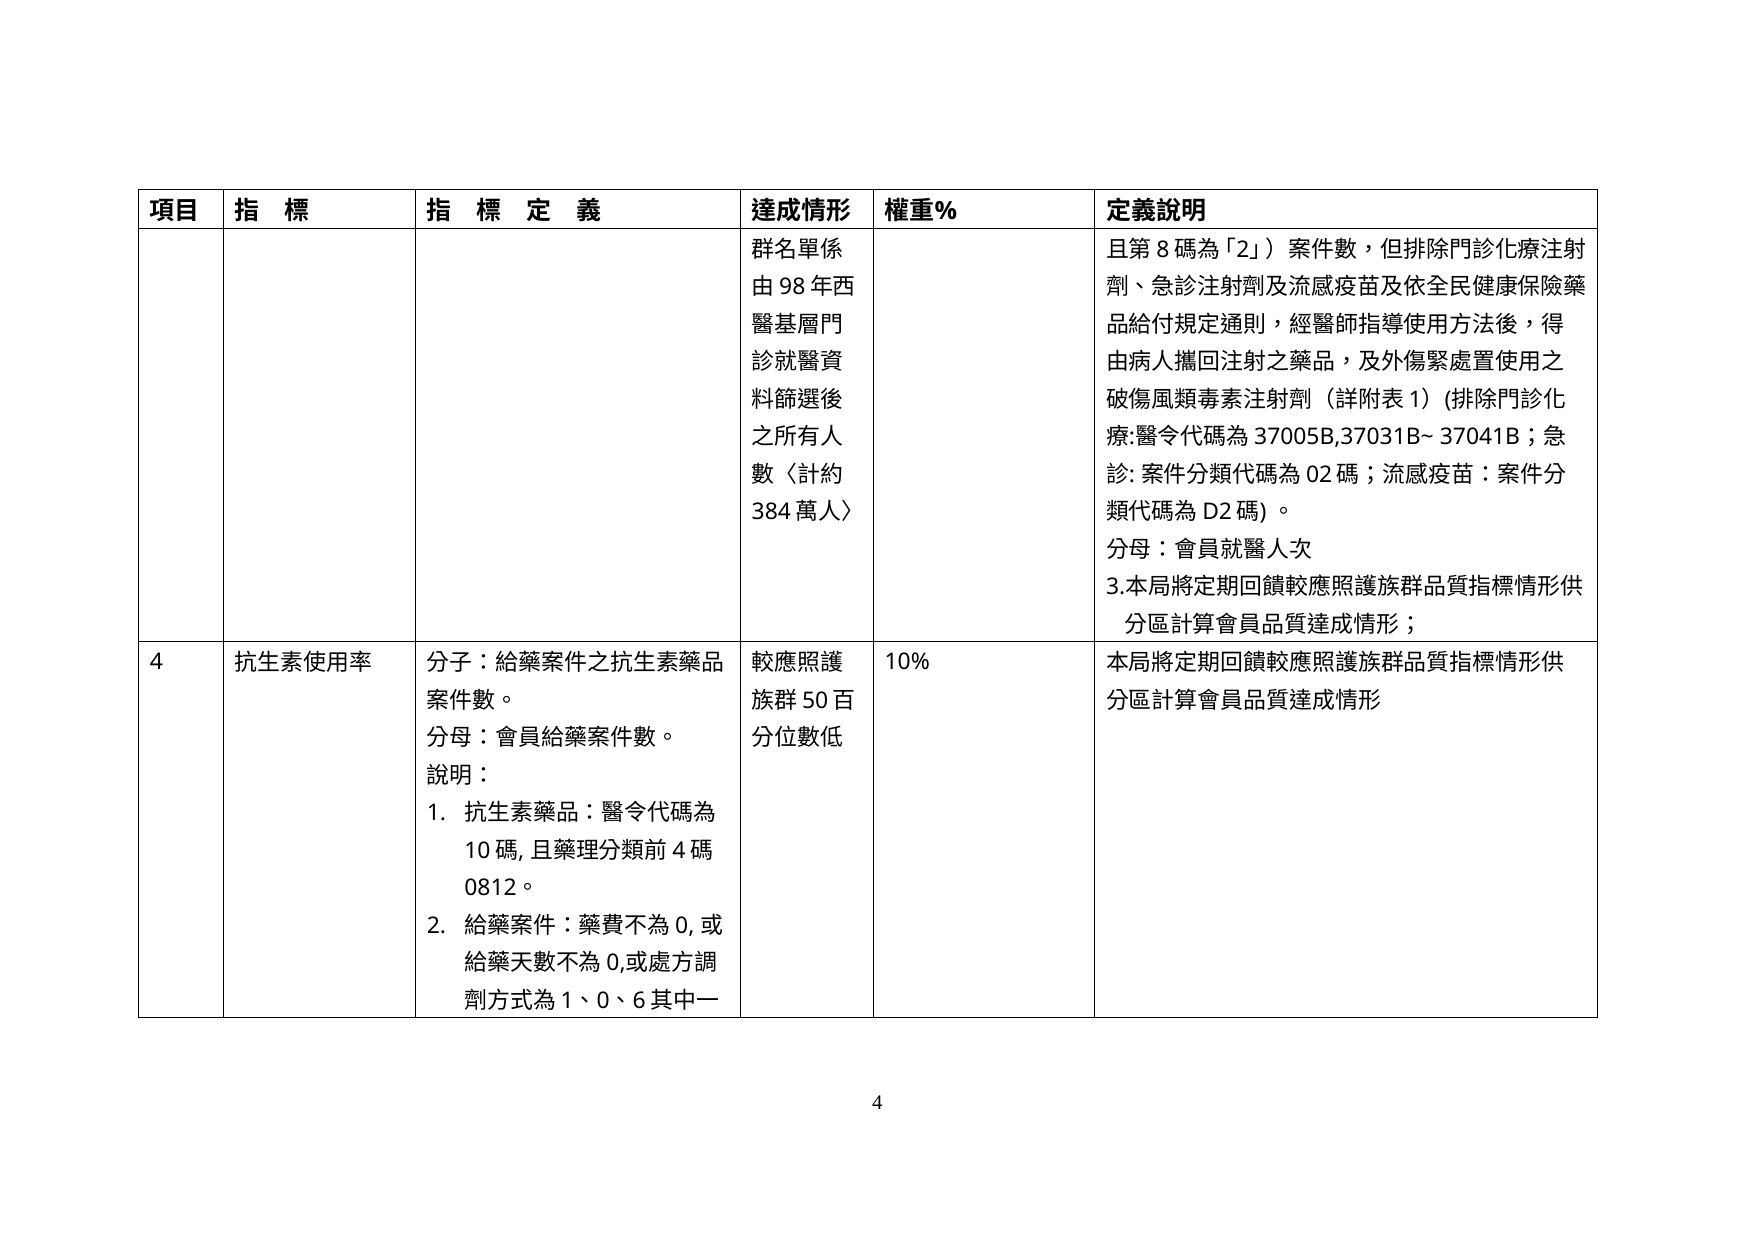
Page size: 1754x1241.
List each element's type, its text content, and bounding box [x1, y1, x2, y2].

table_cell [416, 229, 740, 641]
table_cell 本局將定期回饋較應照護族群品質指標情形供分區計算會員品質達成情形 [1095, 642, 1597, 1017]
table_header 項目 [139, 190, 223, 227]
table_cell [139, 229, 223, 641]
table_cell 10% [874, 642, 1094, 1017]
table_cell 抗生素使用率 [224, 642, 415, 1017]
table_cell 且第8碼為「2」）案件數，但排除門診化療注射劑、急診注射劑及流感疫苗及依全民健康保險藥品給付規定通則，經醫師指導使用方法後，得由病人攜回注射之藥品，及外傷緊處置使用之破傷風類毒素注射劑（詳附表1）(排除門診化療:醫令代碼為37005B,37031B~ 37041B；急診: 案件分類代碼為02碼；流感疫苗：案件分類代碼為D2碼) 。 分母：會員就醫人次 3.本局將定期回饋較應照護族群品質指標情形供分區計算會員品質達成情形； [1095, 229, 1597, 641]
table_cell 群名單係由98年西醫基層門診就醫資料篩選後之所有人數〈計約384萬人〉 [741, 229, 873, 641]
table_header 定義說明 [1095, 190, 1597, 227]
table_header 權重% [874, 190, 1094, 227]
table_header 指 標 定 義 [416, 190, 740, 227]
table_cell 分子：給藥案件之抗生素藥品案件數。 分母：會員給藥案件數。 說明： 抗生素藥品：醫令代碼為10碼, 且藥理分類前4碼0812。 給藥案件：藥費不為0, 或給藥天數不為0,或處方調劑方式為1、0、6其中一種。 資料範圍：收案之西醫基層診所〈以群為單位〉給藥案件 [416, 642, 740, 1017]
table_cell 較應照護族群50百分位數低 [741, 642, 873, 1017]
table_header 達成情形 [741, 190, 873, 227]
table_cell [874, 229, 1094, 641]
table_header 指 標 [224, 190, 415, 227]
table_cell 4 [139, 642, 223, 1017]
table_cell [224, 229, 415, 641]
